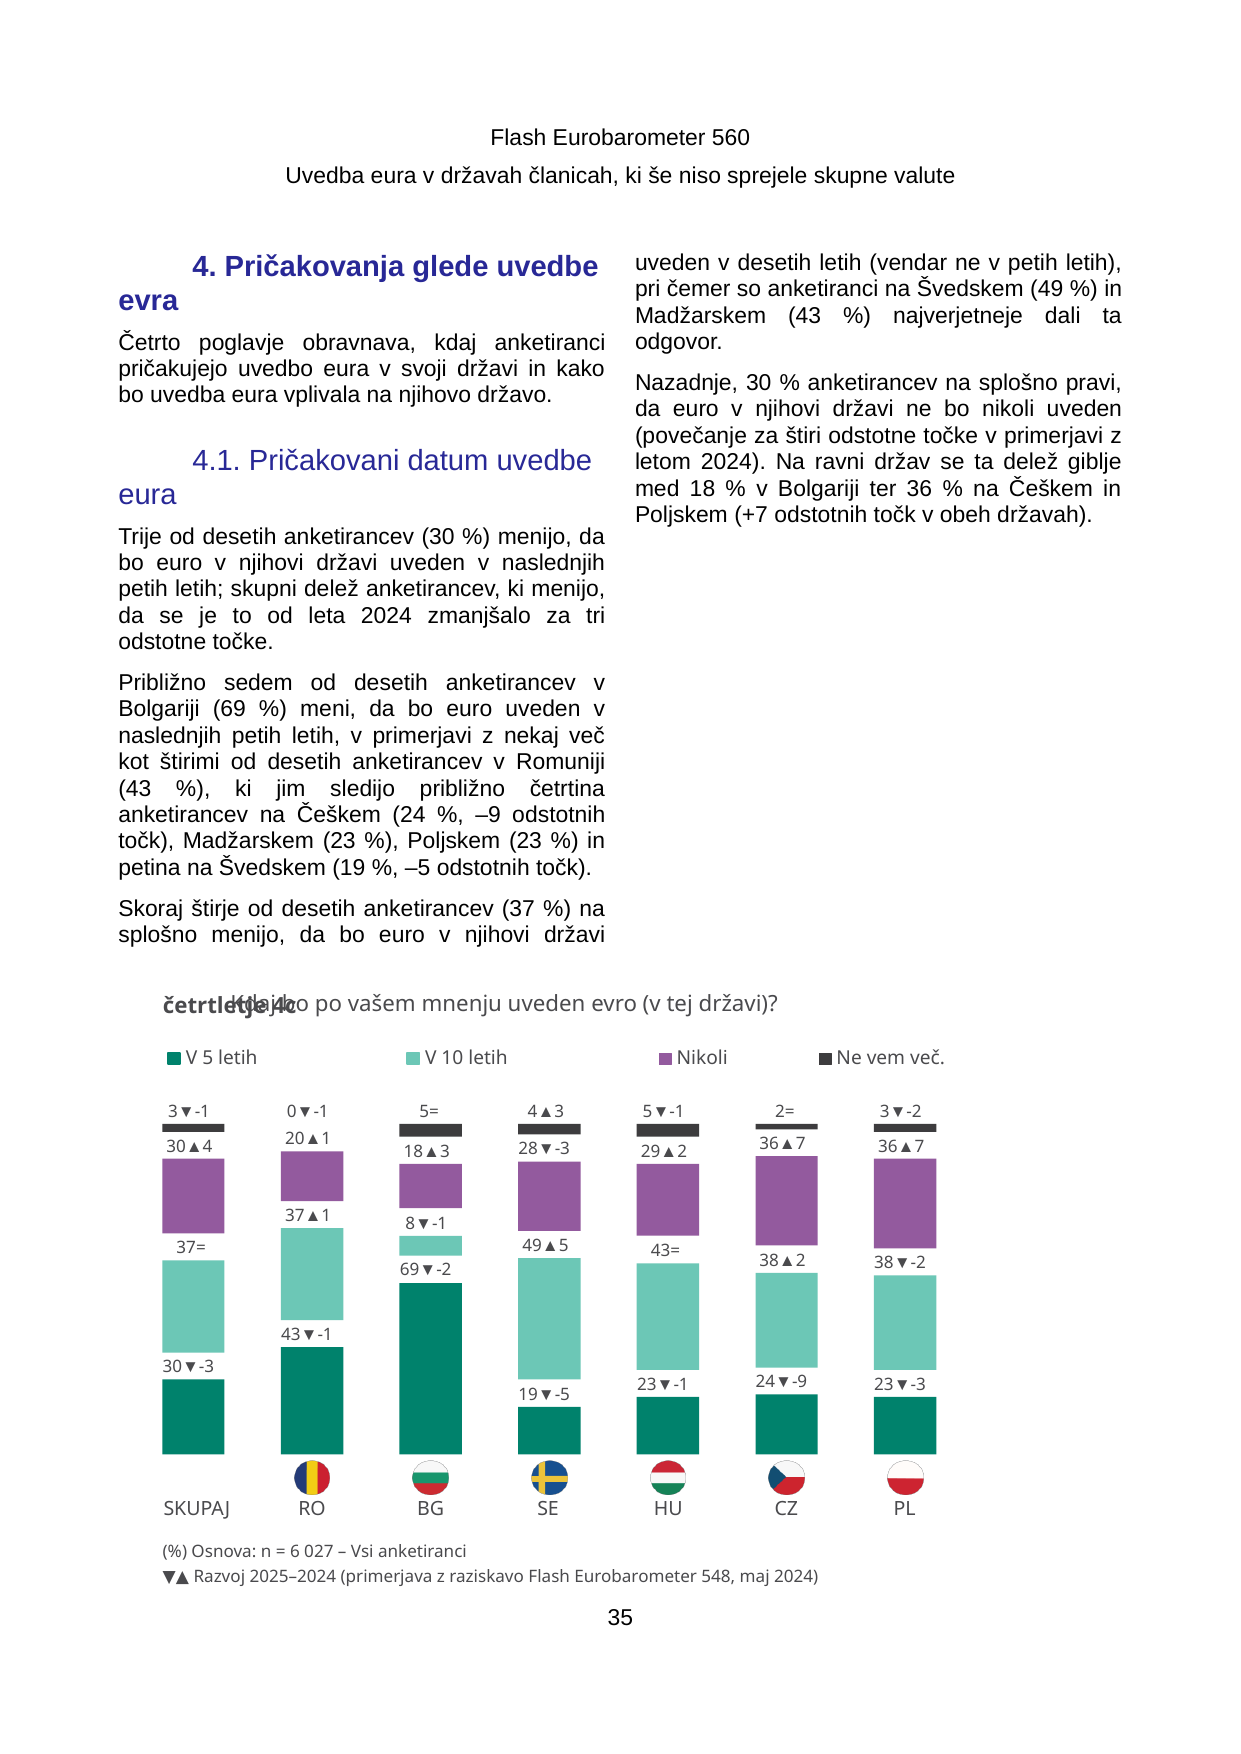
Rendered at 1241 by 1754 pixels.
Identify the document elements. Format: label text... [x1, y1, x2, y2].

picture [887, 1460, 924, 1495]
picture [650, 1460, 686, 1495]
picture [531, 1460, 568, 1495]
text Približno sedem od desetih anketirancev v Bolgariji (69 %) meni, da bo euro uveden v naslednjih petih letih, v primerjavi z nekaj več kot štirimi od desetih anketirancev v Romuniji (43 %), ki jim sledijo približno četrtina anketirancev na Češkem (24 %, –9 odstotnih točk), Madžarskem (23 %), Poljskem (23 %) in petina na Švedskem (19 %, –5 odstotnih točk). [118, 669, 605, 880]
picture [768, 1460, 805, 1495]
text Nazadnje, 30 % anketirancev na splošno pravi, da euro v njihovi državi ne bo nikoli uveden (povečanje za štiri odstotne točke v primerjavi z letom 2024). Na ravni držav se ta delež giblje med 18 % v Bolgariji ter 36 % na Češkem in Poljskem (+7 odstotnih točk v obeh državah). [635, 369, 1122, 527]
subtitle 4.1. Pričakovani datum uvedbe eura [118, 443, 605, 510]
picture [412, 1460, 449, 1495]
text Četrto poglavje obravnava, kdaj anketiranci pričakujejo uvedbo eura v svoji državi in kako bo uvedba eura vplivala na njihovo državo. [118, 329, 605, 408]
text uveden v desetih letih (vendar ne v petih letih), pri čemer so anketiranci na Švedskem (49 %) in Madžarskem (43 %) najverjetneje dali ta odgovor. [635, 249, 1122, 354]
subtitle 4. Pričakovanja glede uvedbe evra [118, 249, 605, 316]
text Trije od desetih anketirancev (30 %) menijo, da bo euro v njihovi državi uveden v naslednjih petih letih; skupni delež anketirancev, ki menijo, da se je to od leta 2024 zmanjšalo za tri odstotne točke. [118, 523, 605, 654]
text Skoraj štirje od desetih anketirancev (37 %) na splošno menijo, da bo euro v njihovi državi [118, 894, 605, 947]
picture [294, 1460, 330, 1495]
